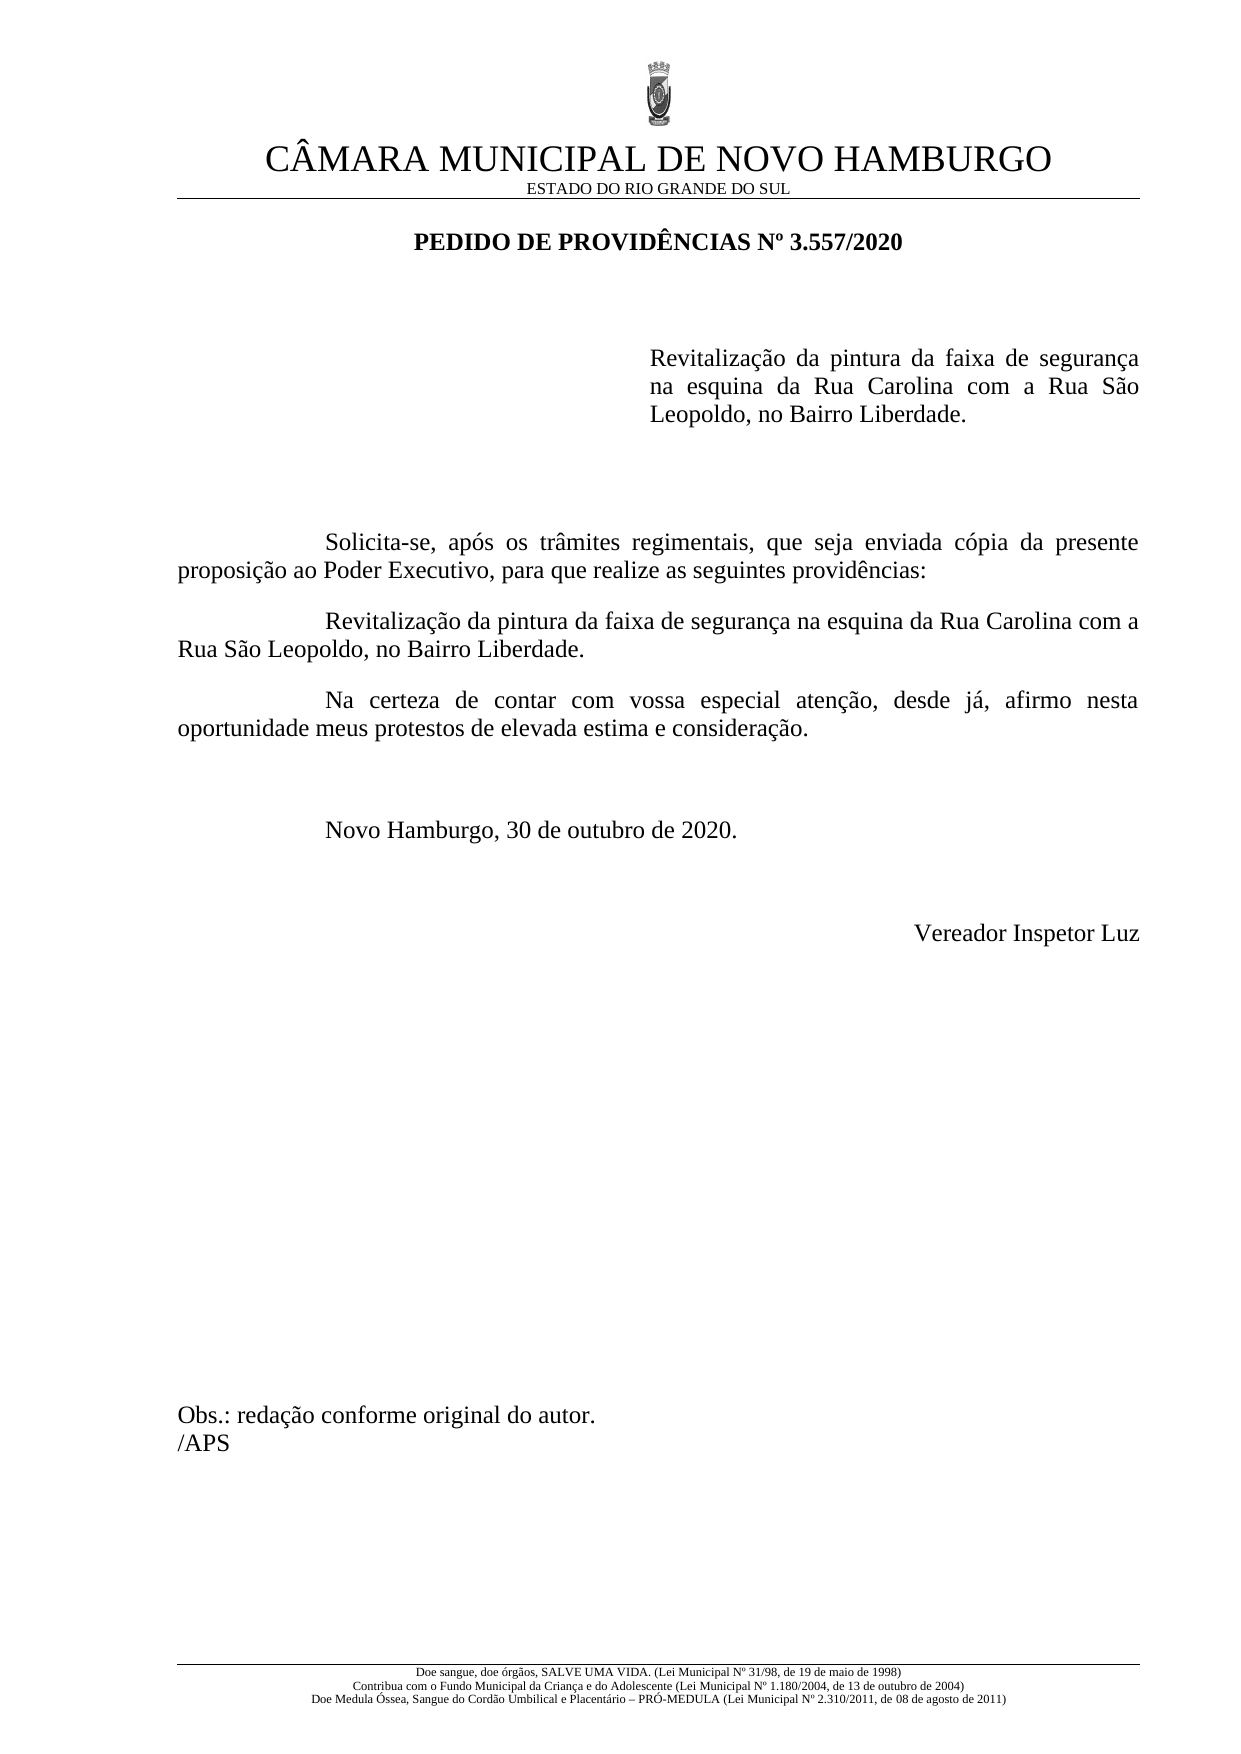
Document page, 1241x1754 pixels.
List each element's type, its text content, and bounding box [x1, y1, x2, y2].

text Vereador Inspetor Luz [177, 919, 1140, 946]
text PEDIDO DE PROVIDÊNCIAS Nº 3.557/2020 [177, 228, 1140, 256]
list Revitalização da pintura da faixa de segurança na esquina da Rua Carolina com a Rua São Leopoldo, no Bairro Liberdade. [649, 344, 1140, 428]
text Revitalização da pintura da faixa de segurança na esquina da Rua Carolina com a Rua São Leopoldo, no Bairro Liberdade. [177, 607, 1140, 662]
text Na certeza de contar com vossa especial atenção, desde já, afirmo nesta oportunidade meus protestos de elevada estima e consideração. [177, 686, 1140, 741]
text Obs.: redação conforme original do autor. [177, 1401, 1140, 1429]
text Novo Hamburgo, 30 de outubro de 2020. [177, 816, 1140, 844]
text /APS [177, 1429, 1140, 1457]
text Solicita-se, após os trâmites regimentais, que seja enviada cópia da presente proposição ao Poder Executivo, para que realize as seguintes providências: [177, 528, 1140, 583]
